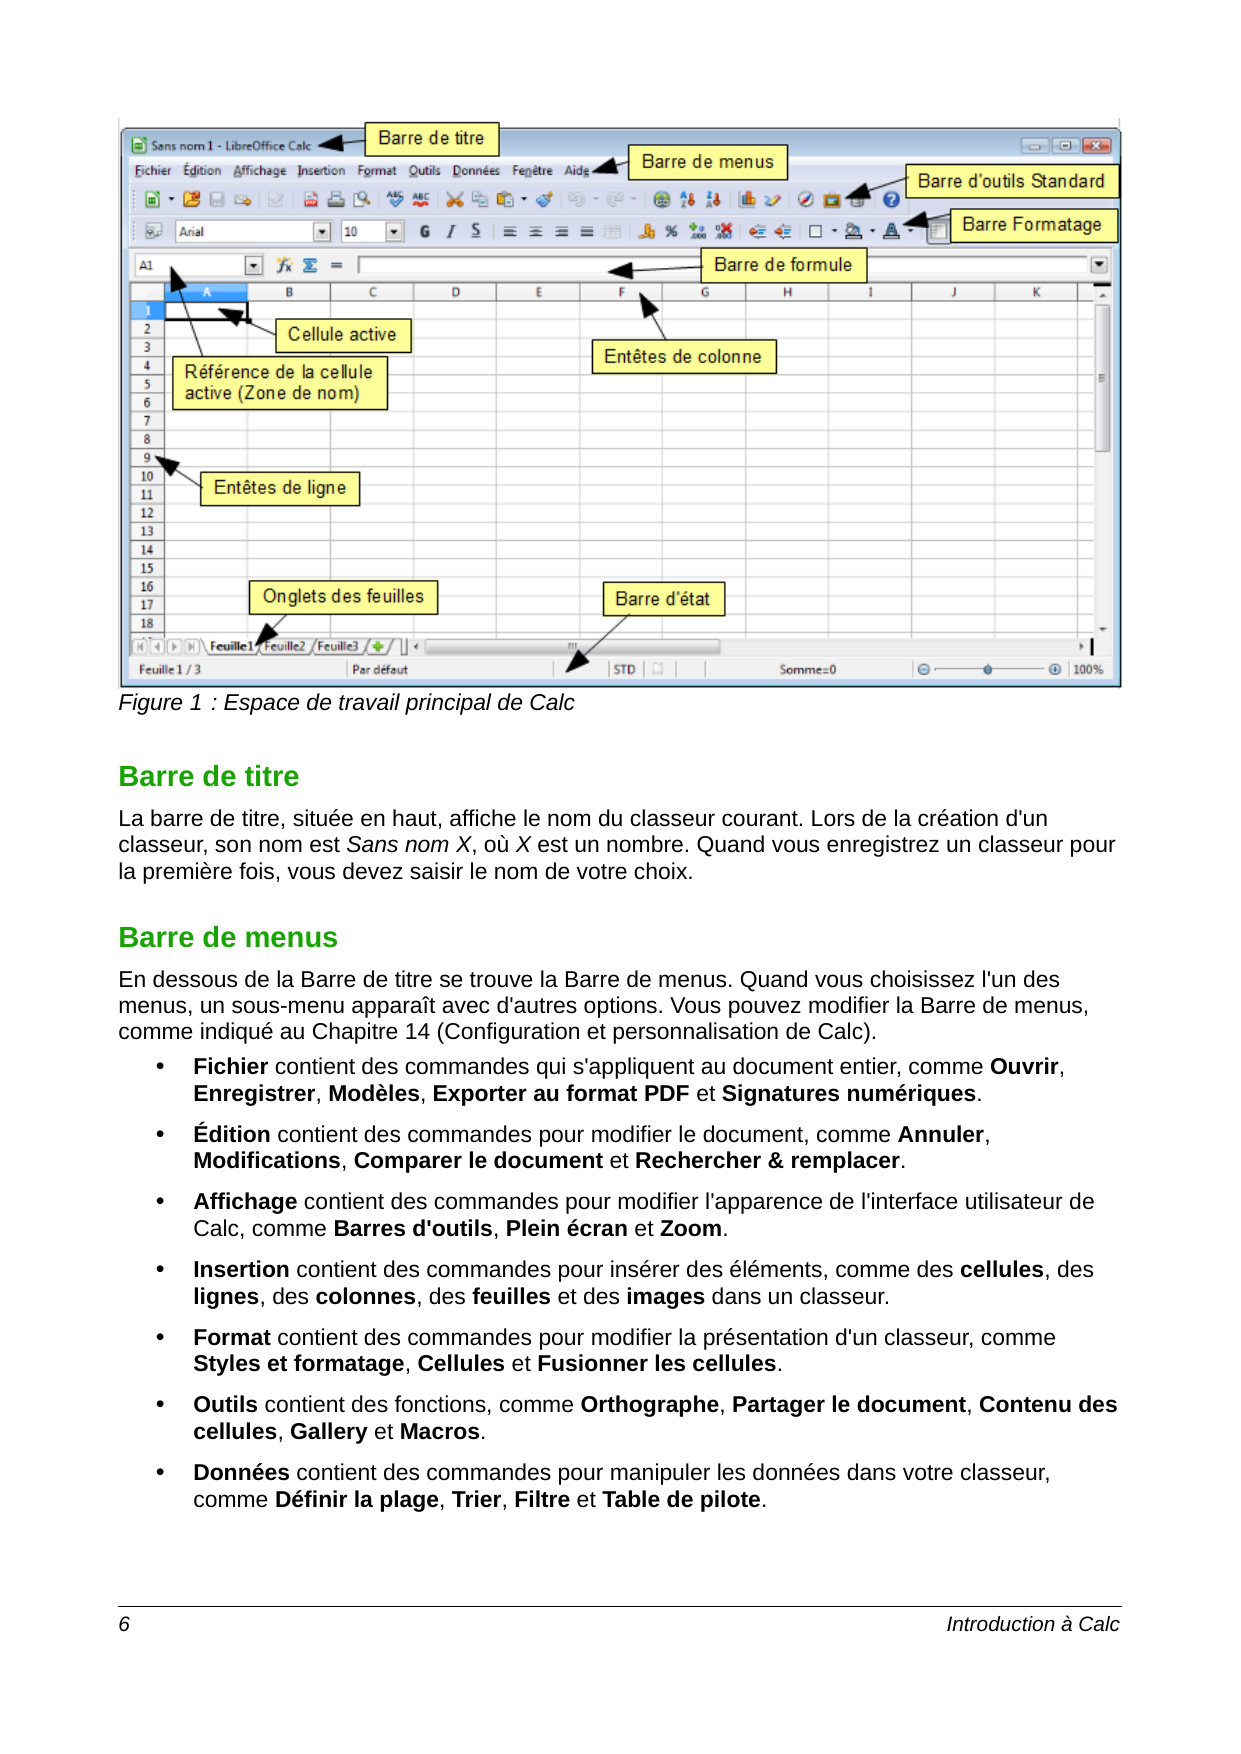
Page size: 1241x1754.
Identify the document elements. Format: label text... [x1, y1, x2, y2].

subtitle Barre de titre [118, 759, 1122, 793]
list Édition contient des commandes pour modifier le document, comme Annuler, Modifications, Comparer le document et Rechercher & remplacer. [156, 1119, 1122, 1174]
list Données contient des commandes pour manipuler les données dans votre classeur, comme Définir la plage, Trier, Filtre et Table de pilote. [156, 1457, 1122, 1512]
subtitle Barre de menus [118, 920, 1122, 953]
picture [118, 118, 1123, 689]
text Figure 1 : Espace de travail principal de Calc [118, 689, 1122, 715]
list Format contient des commandes pour modifier la présentation d'un classeur, comme Styles et formatage, Cellules et Fusionner les cellules. [156, 1322, 1122, 1377]
list Fichier contient des commandes qui s'appliquent au document entier, comme Ouvrir, Enregistrer, Modèles, Exporter au format PDF et Signatures numériques. [156, 1051, 1122, 1106]
list Insertion contient des commandes pour insérer des éléments, comme des cellules, des lignes, des colonnes, des feuilles et des images dans un classeur. [156, 1254, 1122, 1309]
list En dessous de la Barre de titre se trouve la Barre de menus. Quand vous choisissez l'un des menus, un sous-menu apparaît avec d'autres options. Vous pouvez modifier la Barre de menus, comme indiqué au Chapitre 14 (Configuration et personnalisation de Calc). [118, 966, 1122, 1045]
list Outils contient des fonctions, comme Orthographe, Partager le document, Contenu des cellules, Gallery et Macros. [156, 1389, 1122, 1444]
text La barre de titre, située en haut, affiche le nom du classeur courant. Lors de la création d'un classeur, son nom est Sans nom X, où X est un nombre. Quand vous enregistrez un classeur pour la première fois, vous devez saisir le nom de votre choix. [118, 805, 1122, 884]
list Affichage contient des commandes pour modifier l'apparence de l'interface utilisateur de Calc, comme Barres d'outils, Plein écran et Zoom. [156, 1186, 1122, 1241]
